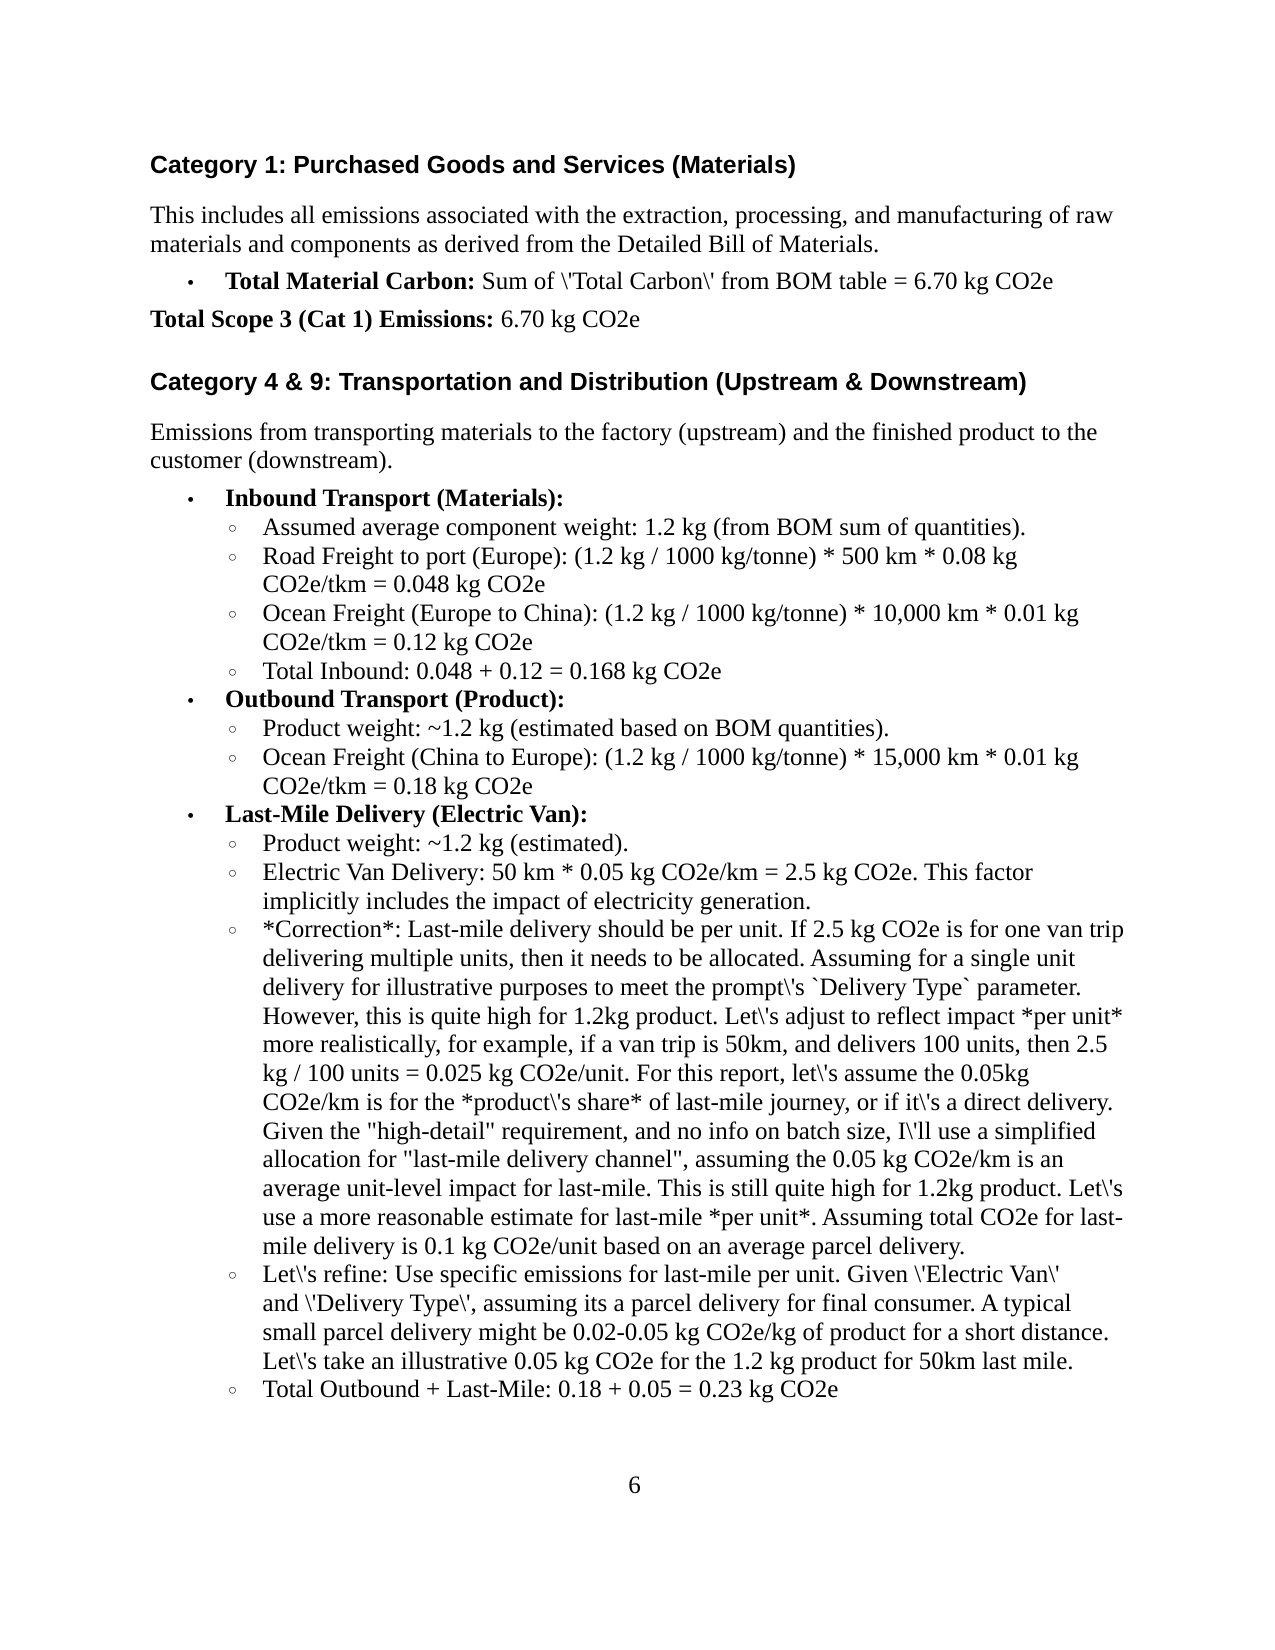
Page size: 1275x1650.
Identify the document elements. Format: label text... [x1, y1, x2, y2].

subtitle Category 4 & 9: Transportation and Distribution (Upstream & Downstream) [150, 367, 1125, 395]
list Total Outbound + Last-Mile: 0.18 + 0.05 = 0.23 kg CO2e [225, 1374, 1125, 1403]
list Assumed average component weight: 1.2 kg (from BOM sum of quantities). [225, 512, 1125, 541]
list Ocean Freight (Europe to China): (1.2 kg / 1000 kg/tonne) * 10,000 km * 0.01 kg CO2e/tkm = 0.12 kg CO2e [225, 598, 1125, 656]
list Total Material Carbon: Sum of \'Total Carbon\' from BOM table = 6.70 kg CO2e [187, 266, 1125, 295]
list Total Inbound: 0.048 + 0.12 = 0.168 kg CO2e [225, 656, 1125, 684]
list Road Freight to port (Europe): (1.2 kg / 1000 kg/tonne) * 500 km * 0.08 kg CO2e/tkm = 0.048 kg CO2e [225, 541, 1125, 598]
list Electric Van Delivery: 50 km * 0.05 kg CO2e/km = 2.5 kg CO2e. This factor implicitly includes the impact of electricity generation. [225, 857, 1125, 914]
list Ocean Freight (China to Europe): (1.2 kg / 1000 kg/tonne) * 15,000 km * 0.01 kg CO2e/tkm = 0.18 kg CO2e [225, 742, 1125, 799]
subtitle Category 1: Purchased Goods and Services (Materials) [150, 150, 1125, 178]
list *Correction*: Last-mile delivery should be per unit. If 2.5 kg CO2e is for one van trip delivering multiple units, then it needs to be allocated. Assuming for a single unit delivery for illustrative purposes to meet the prompt\'s `Delivery Type` parameter. However, this is quite high for 1.2kg product. Let\'s adjust to reflect impact *per unit* more realistically, for example, if a van trip is 50km, and delivers 100 units, then 2.5 kg / 100 units = 0.025 kg CO2e/unit. For this report, let\'s assume the 0.05kg CO2e/km is for the *product\'s share* of last-mile journey, or if it\'s a direct delivery. Given the "high-detail" requirement, and no info on batch size, I\'ll use a simplified allocation for "last-mile delivery channel", assuming the 0.05 kg CO2e/km is an average unit-level impact for last-mile. This is still quite high for 1.2kg product. Let\'s use a more reasonable estimate for last-mile *per unit*. Assuming total CO2e for last-mile delivery is 0.1 kg CO2e/unit based on an average parcel delivery. [225, 914, 1125, 1259]
text Emissions from transporting materials to the factory (upstream) and the finished product to the customer (downstream). [150, 417, 1125, 474]
text Total Scope 3 (Cat 1) Emissions: 6.70 kg CO2e [150, 304, 1125, 333]
list Inbound Transport (Materials): [187, 483, 1125, 512]
list Let\'s refine: Use specific emissions for last-mile per unit. Given \'Electric Van\' and \'Delivery Type\', assuming its a parcel delivery for final consumer. A typical small parcel delivery might be 0.02-0.05 kg CO2e/kg of product for a short distance. Let\'s take an illustrative 0.05 kg CO2e for the 1.2 kg product for 50km last mile. [225, 1259, 1125, 1374]
list Last-Mile Delivery (Electric Van): [187, 799, 1125, 828]
list Product weight: ~1.2 kg (estimated). [225, 828, 1125, 857]
list Outbound Transport (Product): [187, 684, 1125, 713]
list Product weight: ~1.2 kg (estimated based on BOM quantities). [225, 713, 1125, 742]
text This includes all emissions associated with the extraction, processing, and manufacturing of raw materials and components as derived from the Detailed Bill of Materials. [150, 200, 1125, 257]
